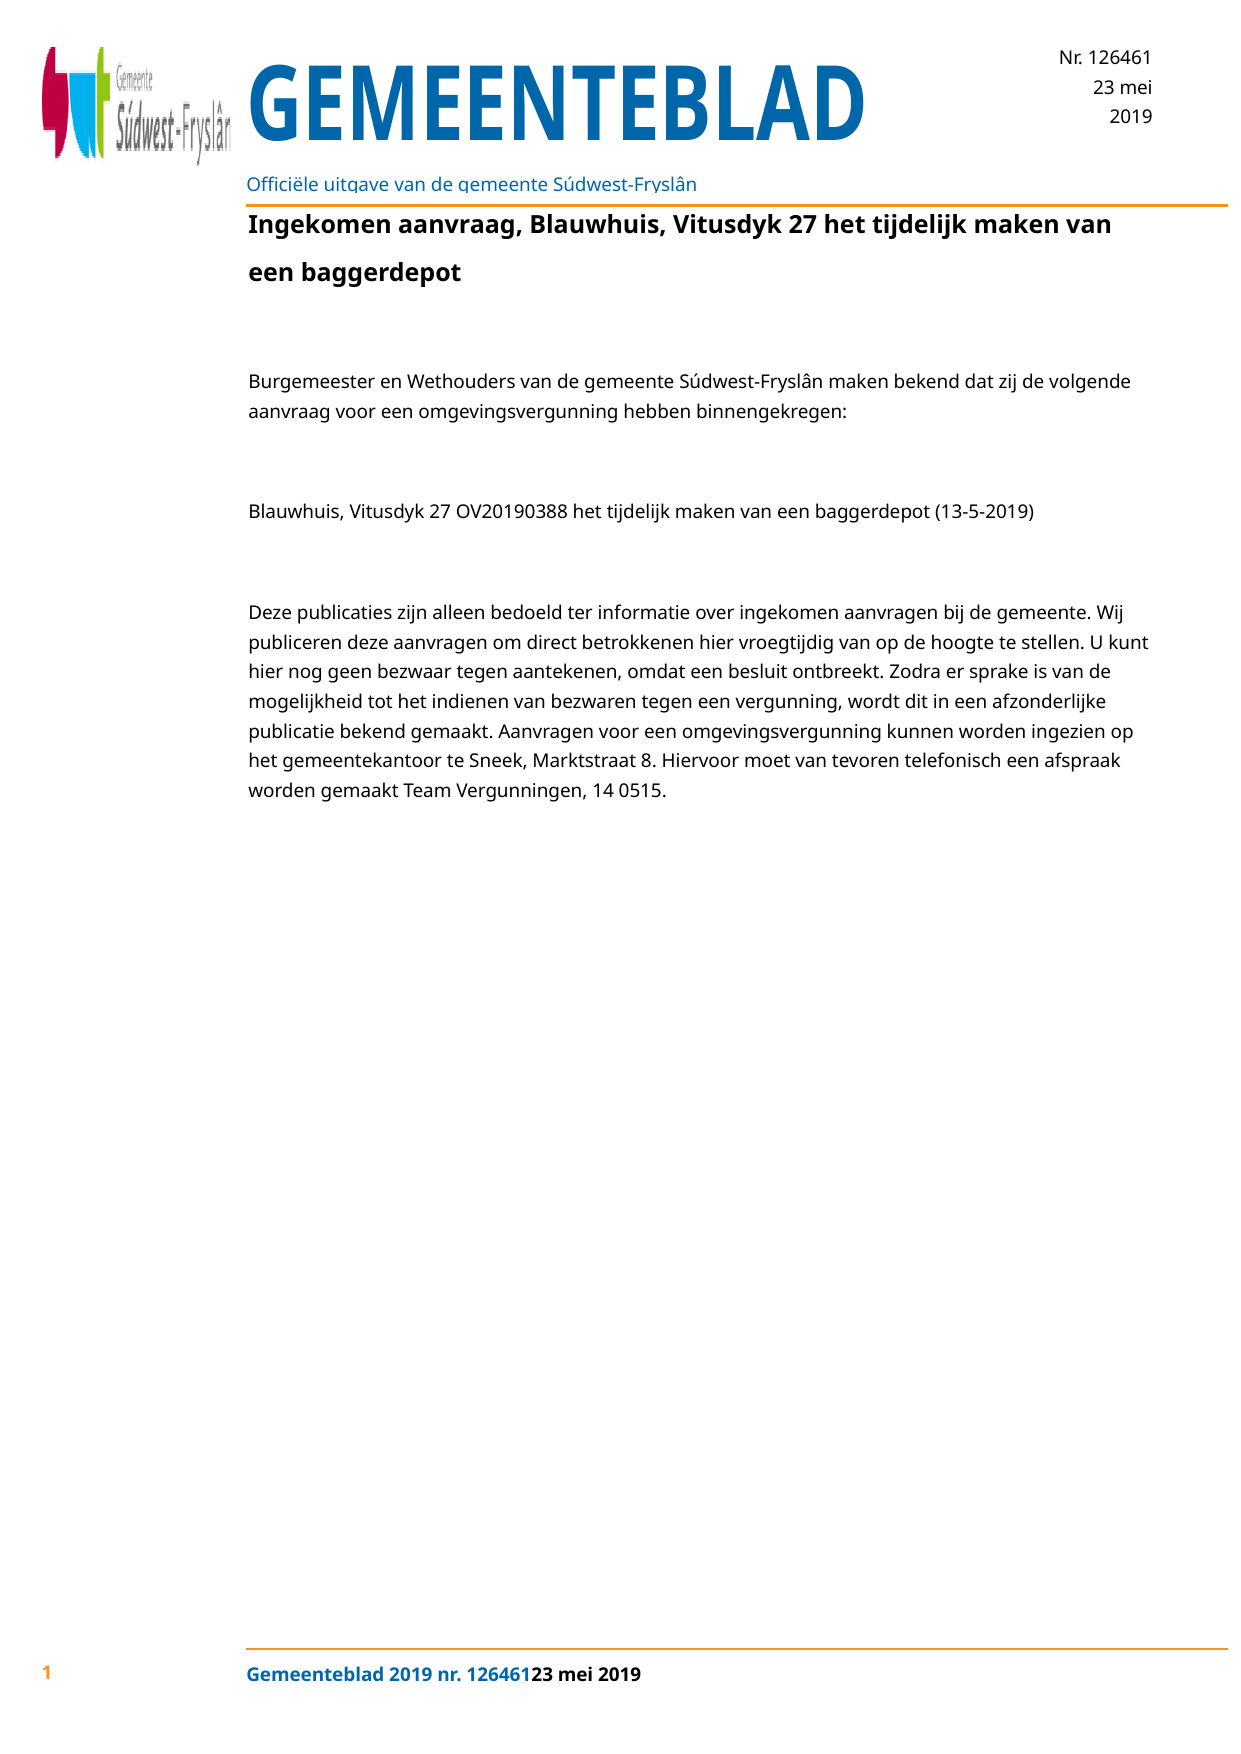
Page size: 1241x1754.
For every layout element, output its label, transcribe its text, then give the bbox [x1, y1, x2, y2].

text Ingekomen aanvraag, Blauwhuis, Vitusdyk 27 het tijdelijk maken van een baggerdepot [248, 207, 1152, 288]
text Blauwhuis, Vitusdyk 27 OV20190388 het tijdelijk maken van een baggerdepot (13-5-2019) [248, 499, 1152, 524]
picture [41, 47, 231, 172]
text Deze publicaties zijn alleen bedoeld ter informatie over ingekomen aanvragen bij de gemeente. Wij publiceren deze aanvragen om direct betrokkenen hier vroegtijdig van op de hoogte te stellen. U kunt hier nog geen bezwaar tegen aantekenen, omdat een besluit ontbreekt. Zodra er sprake is van de mogelijkheid tot het indienen van bezwaren tegen een vergunning, wordt dit in een afzonderlijke publicatie bekend gemaakt. Aanvragen voor een omgevingsvergunning kunnen worden ingezien op het gemeentekantoor te Sneek, Marktstraat 8. Hiervoor moet van tevoren telefonisch een afspraak worden gemaakt Team Vergunningen, 14 0515. [248, 599, 1152, 803]
text Burgemeester en Wethouders van de gemeente Súdwest-Fryslân maken bekend dat zij de volgende aanvraag voor een omgevingsvergunning hebben binnengekregen: [248, 368, 1152, 424]
